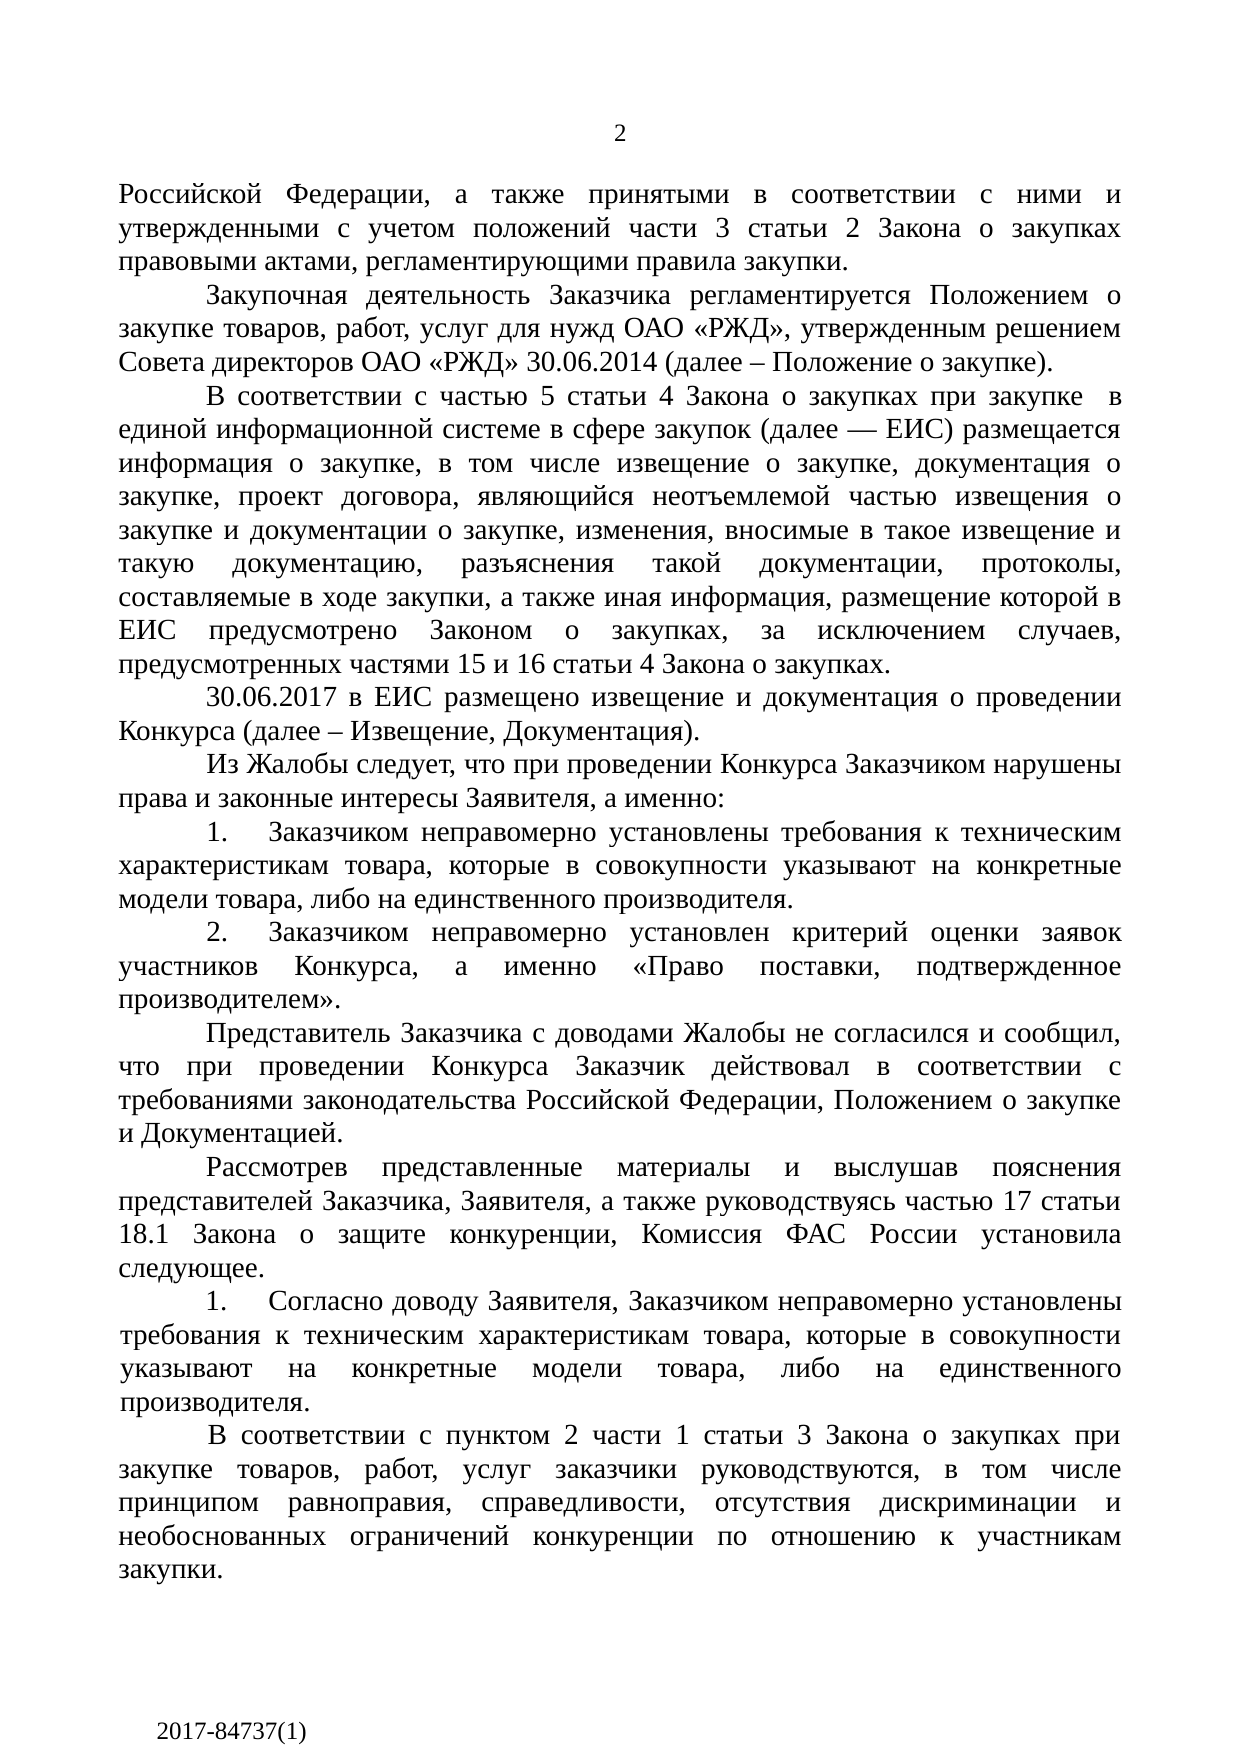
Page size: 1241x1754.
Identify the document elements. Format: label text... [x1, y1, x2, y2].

text Из Жалобы следует, что при проведении Конкурса Заказчиком нарушены права и законные интересы Заявителя, а именно: [118, 747, 1122, 814]
text Представитель Заказчика с доводами Жалобы не согласился и сообщил, что при проведении Конкурса Заказчик действовал в соответствии с требованиями законодательства Российской Федерации, Положением о закупке и Документацией. [118, 1015, 1122, 1149]
text В соответствии с пунктом 2 части 1 статьи 3 Закона о закупках при закупке товаров, работ, услуг заказчики руководствуются, в том числе принципом равноправия, справедливости, отсутствия дискриминации и необоснованных ограничений конкуренции по отношению к участникам закупки. [118, 1417, 1122, 1585]
text В соответствии с частью 5 статьи 4 Закона о закупках при закупке в единой информационной системе в сфере закупок (далее — ЕИС) размещается информация о закупке, в том числе извещение о закупке, документация о закупке, проект договора, являющийся неотъемлемой частью извещения о закупке и документации о закупке, изменения, вносимые в такое извещение и такую документацию, разъяснения такой документации, протоколы, составляемые в ходе закупки, а также иная информация, размещение которой в ЕИС предусмотрено Законом о закупках, за исключением случаев, предусмотренных частями 15 и 16 статьи 4 Закона о закупках. [118, 378, 1122, 679]
text Российской Федерации, а также принятыми в соответствии с ними и утвержденными с учетом положений части 3 статьи 2 Закона о закупках правовыми актами, регламентирующими правила закупки. [118, 176, 1122, 277]
list Согласно доводу Заявителя, Заказчиком неправомерно установлены требования к техническим характеристикам товара, которые в совокупности указывают на конкретные модели товара, либо на единственного производителя. [120, 1283, 1122, 1417]
list Заказчиком неправомерно установлен критерий оценки заявок участников Конкурса, а именно «Право поставки, подтвержденное производителем». [118, 914, 1122, 1015]
text 30.06.2017 в ЕИС размещено извещение и документация о проведении Конкурса (далее – Извещение, Документация). [118, 679, 1122, 747]
text Рассмотрев представленные материалы и выслушав пояснения представителей Заказчика, Заявителя, а также руководствуясь частью 17 статьи 18.1 Закона о защите конкуренции, Комиссия ФАС России установила следующее. [118, 1149, 1122, 1283]
list Заказчиком неправомерно установлены требования к техническим характеристикам товара, которые в совокупности указывают на конкретные модели товара, либо на единственного производителя. [118, 814, 1122, 914]
text Закупочная деятельность Заказчика регламентируется Положением о закупке товаров, работ, услуг для нужд ОАО «РЖД», утвержденным решением Совета директоров ОАО «РЖД» 30.06.2014 (далее – Положение о закупке). [118, 277, 1122, 378]
